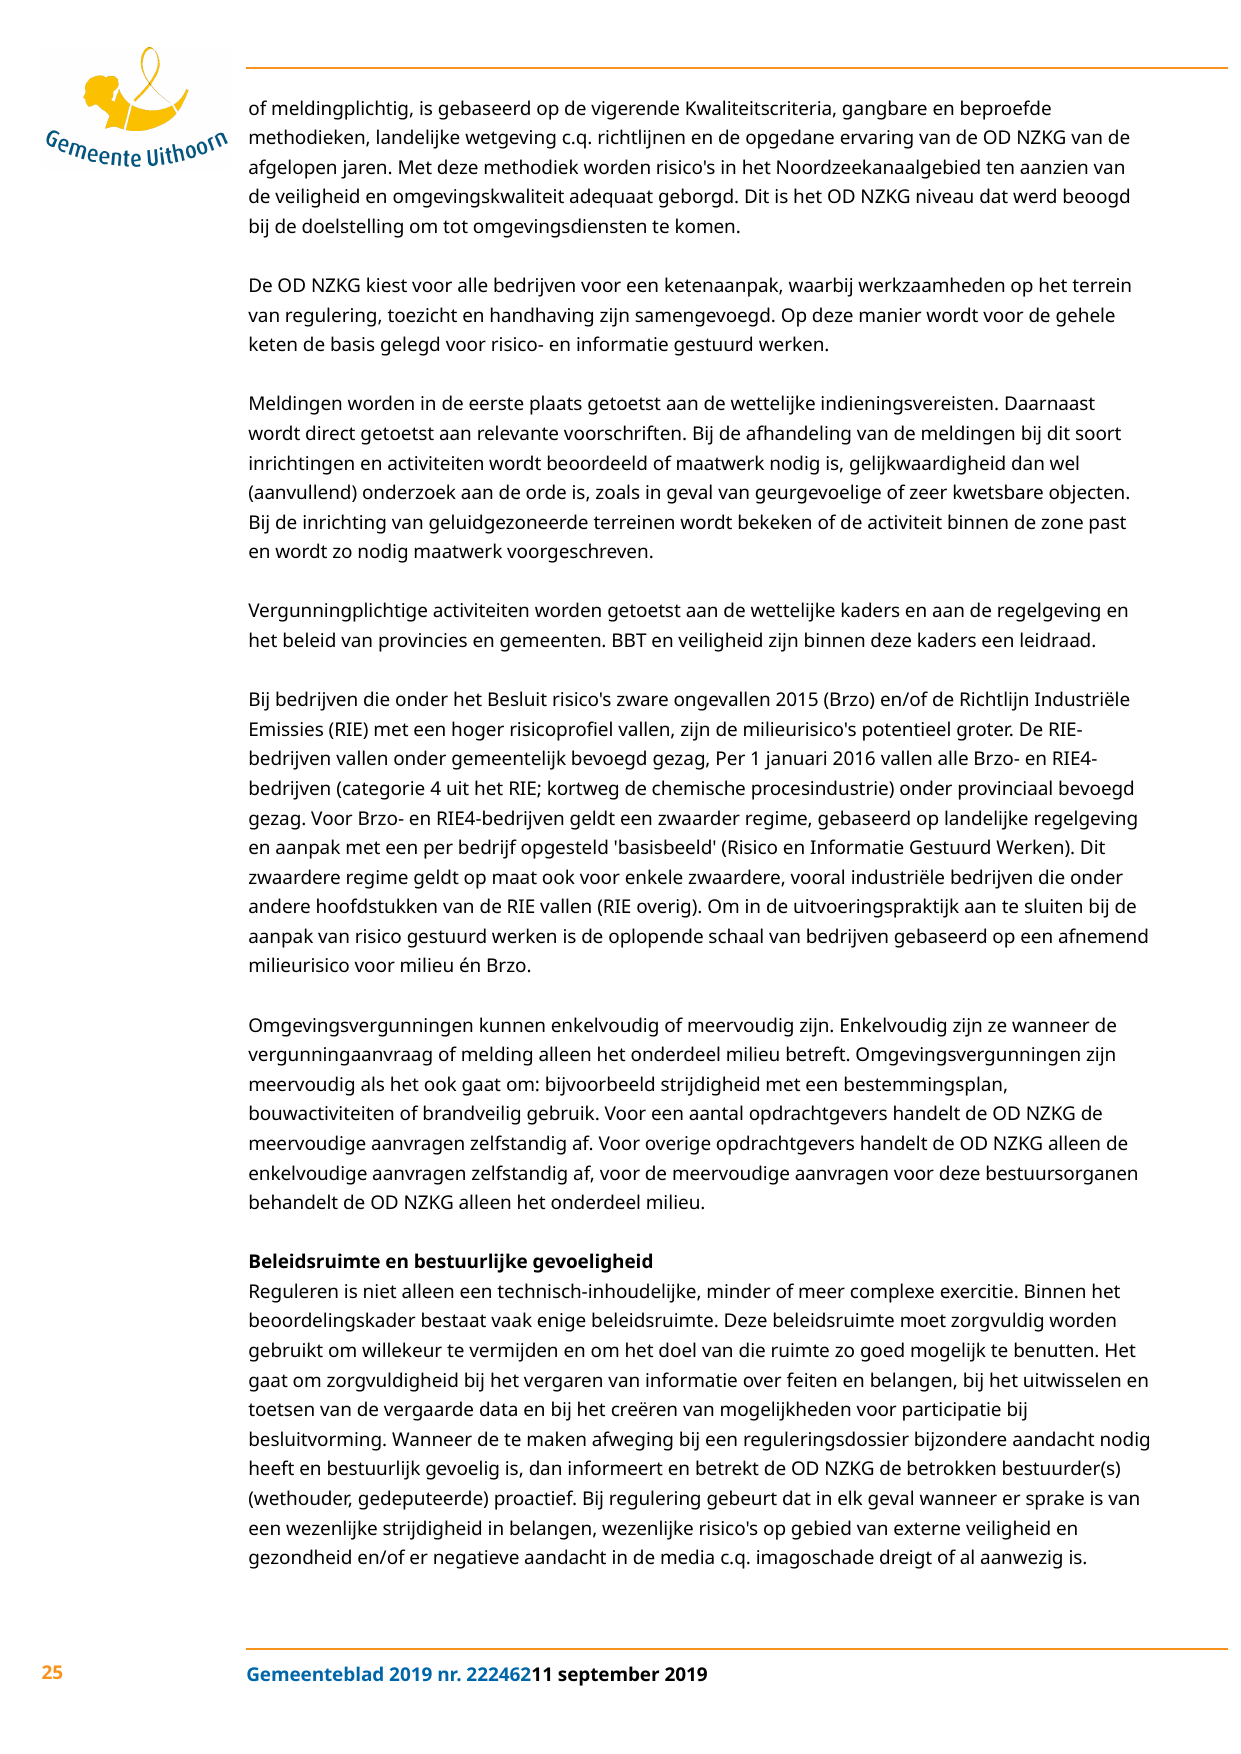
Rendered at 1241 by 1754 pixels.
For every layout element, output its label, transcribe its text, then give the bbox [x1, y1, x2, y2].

picture [41, 47, 231, 172]
table_cell of meldingplichtig, is gebaseerd op de vigerende Kwaliteitscriteria, gangbare en beproefde methodieken, landelijke wetgeving c.q. richtlijnen en de opgedane ervaring van de OD NZKG van de afgelopen jaren. Met deze methodiek worden risico's in het Noordzeekanaalgebied ten aanzien van de veiligheid en omgevingskwaliteit adequaat geborgd. Dit is het OD NZKG niveau dat werd beoogd bij de doelstelling om tot omgevingsdiensten te komen. De OD NZKG kiest voor alle bedrijven voor een ketenaanpak, waarbij werkzaamheden op het terrein van regulering, toezicht en handhaving zijn samengevoegd. Op deze manier wordt voor de gehele keten de basis gelegd voor risico- en informatie gestuurd werken. Meldingen worden in de eerste plaats getoetst aan de wettelijke indieningsvereisten. Daarnaast wordt direct getoetst aan relevante voorschriften. Bij de afhandeling van de meldingen bij dit soort inrichtingen en activiteiten wordt beoordeeld of maatwerk nodig is, gelijkwaardigheid dan wel (aanvullend) onderzoek aan de orde is, zoals in geval van geurgevoelige of zeer kwetsbare objecten. Bij de inrichting van geluidgezoneerde terreinen wordt bekeken of de activiteit binnen de zone past en wordt zo nodig maatwerk voorgeschreven. Vergunningplichtige activiteiten worden getoetst aan de wettelijke kaders en aan de regelgeving en het beleid van provincies en gemeenten. BBT en veiligheid zijn binnen deze kaders een leidraad. Bij bedrijven die onder het Besluit risico's zware ongevallen 2015 (Brzo) en/of de Richtlijn Industriële Emissies (RIE) met een hoger risicoprofiel vallen, zijn de milieurisico's potentieel groter. De RIE-bedrijven vallen onder gemeentelijk bevoegd gezag, Per 1 januari 2016 vallen alle Brzo- en RIE4-bedrijven (categorie 4 uit het RIE; kortweg de chemische procesindustrie) onder provinciaal bevoegd gezag. Voor Brzo- en RIE4-bedrijven geldt een zwaarder regime, gebaseerd op landelijke regelgeving en aanpak met een per bedrijf opgesteld 'basisbeeld' (Risico en Informatie Gestuurd Werken). Dit zwaardere regime geldt op maat ook voor enkele zwaardere, vooral industriële bedrijven die onder andere hoofdstukken van de RIE vallen (RIE overig). Om in de uitvoeringspraktijk aan te sluiten bij de aanpak van risico gestuurd werken is de oplopende schaal van bedrijven gebaseerd op een afnemend milieurisico voor milieu én Brzo. Omgevingsvergunningen kunnen enkelvoudig of meervoudig zijn. Enkelvoudig zijn ze wanneer de vergunningaanvraag of melding alleen het onderdeel milieu betreft. Omgevingsvergunningen zijn meervoudig als het ook gaat om: bijvoorbeeld strijdigheid met een bestemmingsplan, bouwactiviteiten of brandveilig gebruik. Voor een aantal opdrachtgevers handelt de OD NZKG de meervoudige aanvragen zelfstandig af. Voor overige opdrachtgevers handelt de OD NZKG alleen de enkelvoudige aanvragen zelfstandig af, voor de meervoudige aanvragen voor deze bestuursorganen behandelt de OD NZKG alleen het onderdeel milieu. Beleidsruimte en bestuurlijke gevoeligheid Reguleren is niet alleen een technisch-inhoudelijke, minder of meer complexe exercitie. Binnen het beoordelingskader bestaat vaak enige beleidsruimte. Deze beleidsruimte moet zorgvuldig worden gebruikt om willekeur te vermijden en om het doel van die ruimte zo goed mogelijk te benutten. Het gaat om zorgvuldigheid bij het vergaren van informatie over feiten en belangen, bij het uitwisselen en toetsen van de vergaarde data en bij het creëren van mogelijkheden voor participatie bij besluitvorming. Wanneer de te maken afweging bij een reguleringsdossier bijzondere aandacht nodig heeft en bestuurlijk gevoelig is, dan informeert en betrekt de OD NZKG de betrokken bestuurder(s) (wethouder, gedeputeerde) proactief. Bij regulering gebeurt dat in elk geval wanneer er sprake is van een wezenlijke strijdigheid in belangen, wezenlijke risico's op gebied van externe veiligheid en gezondheid en/of er negatieve aandacht in de media c.q. imagoschade dreigt of al aanwezig is. [248, 95, 1152, 1600]
